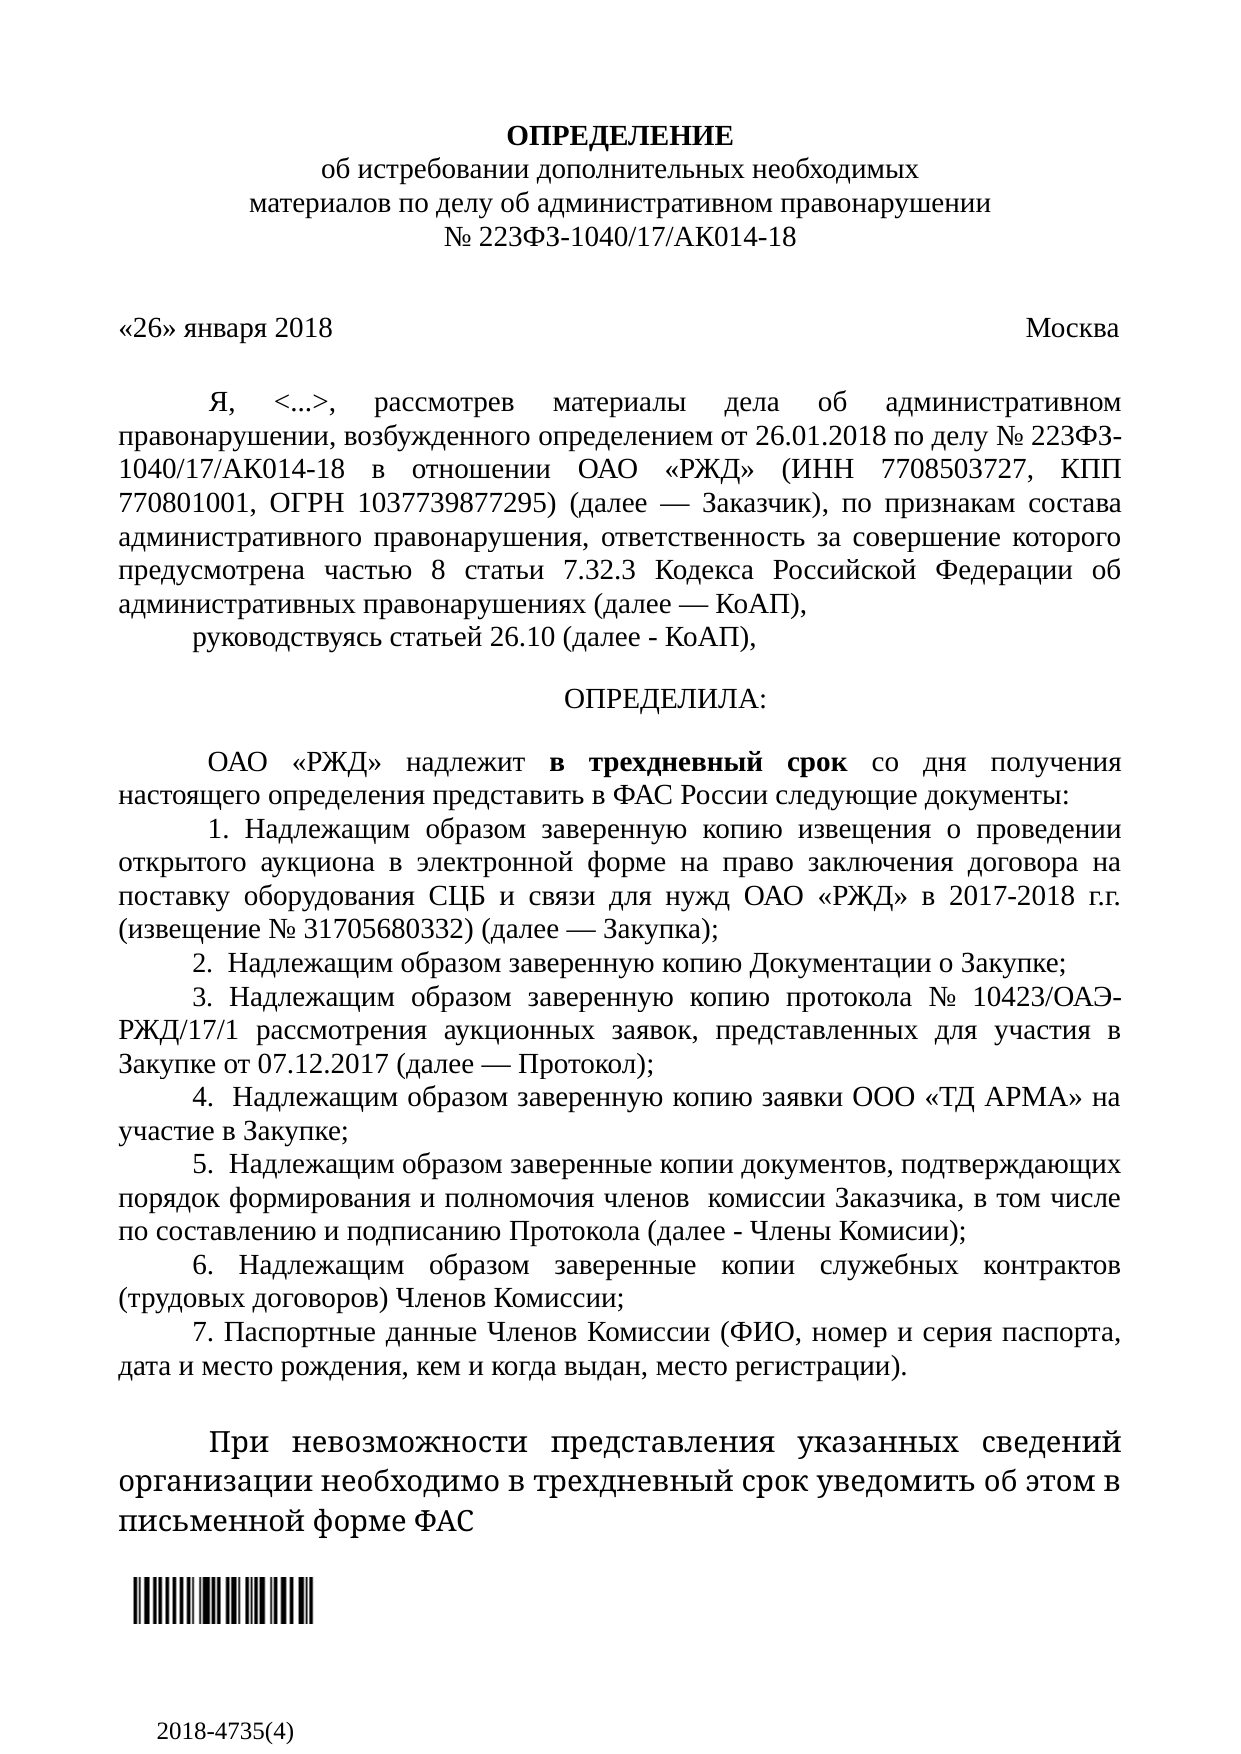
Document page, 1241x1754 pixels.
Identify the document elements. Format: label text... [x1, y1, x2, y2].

text материалов по делу об административном правонарушении [118, 185, 1122, 219]
text Я, <...>, рассмотрев материалы дела об административном правонарушении, возбужденного определением от 26.01.2018 по делу № 223ФЗ-1040/17/АК014-18 в отношении ОАО «РЖД» (ИНН 7708503727, КПП 770801001, ОГРН 1037739877295) (далее — Заказчик), по признакам состава административного правонарушения, ответственность за совершение которого предусмотрена частью 8 статьи 7.32.3 Кодекса Российской Федерации об административных правонарушениях (далее — КоАП), [118, 384, 1122, 619]
text руководствуясь статьей 26.10 (далее - КоАП), [118, 619, 1122, 653]
text ОПРЕДЕЛИЛА: [118, 682, 1122, 715]
picture [118, 1577, 331, 1624]
text При невозможности представления указанных сведений организации необходимо в трехдневный срок уведомить об этом в письменной форме ФАС [118, 1421, 1122, 1540]
text об истребовании дополнительных необходимых [118, 152, 1122, 185]
text № 223ФЗ-1040/17/АК014-18 [118, 219, 1122, 252]
list 5. Надлежащим образом заверенные копии документов, подтверждающих порядок формирования и полномочия членов комиссии Заказчика, в том числе по составлению и подписанию Протокола (далее - Члены Комисии); [118, 1146, 1122, 1247]
list 4. Надлежащим образом заверенную копию заявки ООО «ТД АРМА» на участие в Закупке; [118, 1079, 1122, 1146]
text 1. Надлежащим образом заверенную копию извещения о проведении открытого аукциона в электронной форме на право заключения договора на поставку оборудования СЦБ и связи для нужд ОАО «РЖД» в 2017-2018 г.г. (извещение № 31705680332) (далее — Закупка); [118, 811, 1122, 945]
list 6. Надлежащим образом заверенные копии служебных контрактов (трудовых договоров) Членов Комиссии; [118, 1247, 1122, 1314]
list 2. Надлежащим образом заверенную копию Документации о Закупке; [118, 945, 1122, 979]
text ОАО «РЖД» надлежит в трехдневный срок со дня получения настоящего определения представить в ФАС России следующие документы: [118, 744, 1122, 811]
text «26» января 2018 Москва [118, 310, 1122, 343]
list 3. Надлежащим образом заверенную копию протокола № 10423/ОАЭ-РЖД/17/1 рассмотрения аукционных заявок, представленных для участия в Закупке от 07.12.2017 (далее — Протокол); [118, 979, 1122, 1079]
list 7. Паспортные данные Членов Комиссии (ФИО, номер и серия паспорта, дата и место рождения, кем и когда выдан, место регистрации). [118, 1314, 1122, 1381]
text ОПРЕДЕЛЕНИЕ [118, 118, 1122, 152]
